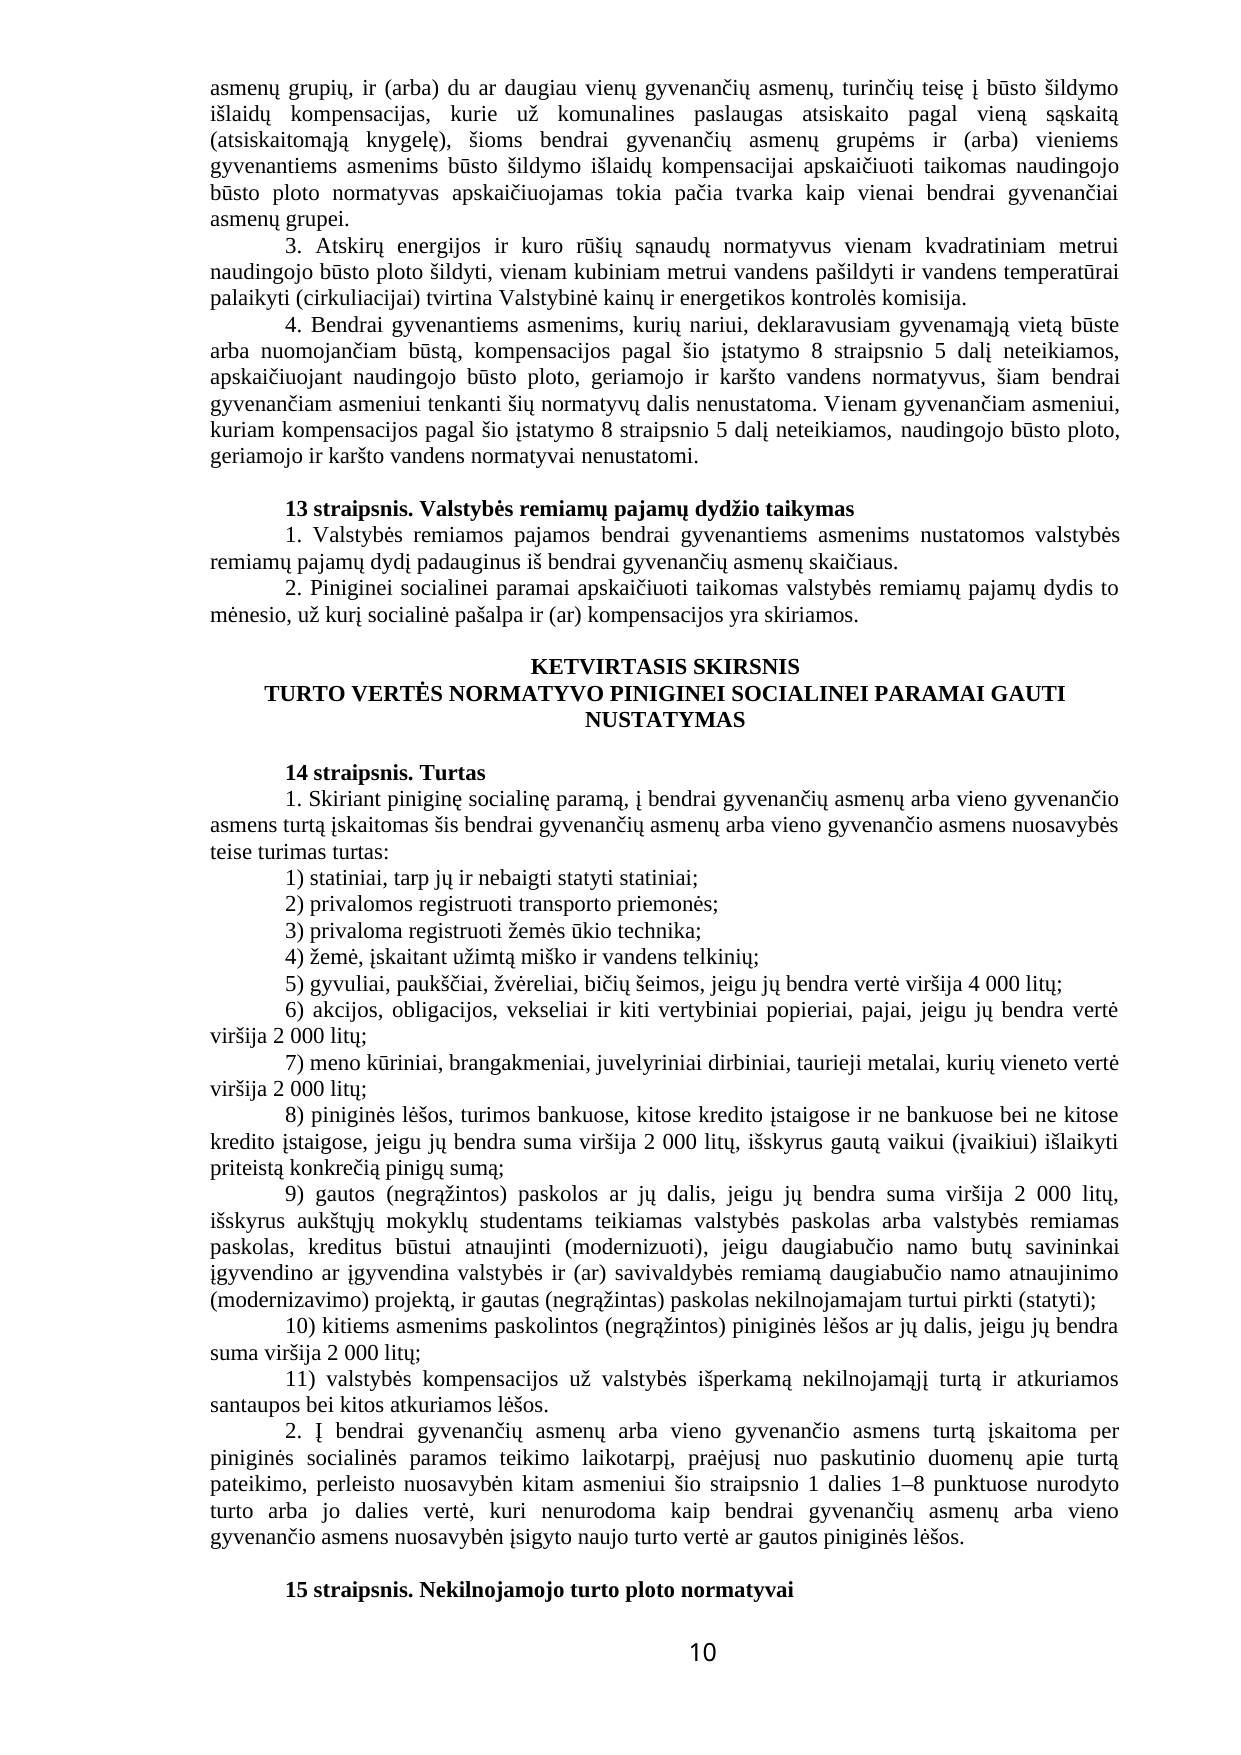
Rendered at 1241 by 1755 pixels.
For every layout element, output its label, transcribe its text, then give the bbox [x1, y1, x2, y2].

text 2. Į bendrai gyvenančių asmenų arba vieno gyvenančio asmens turtą įskaitoma per piniginės socialinės paramos teikimo laikotarpį, praėjusį nuo paskutinio duomenų apie turtą pateikimo, perleisto nuosavybėn kitam asmeniui šio straipsnio 1 dalies 1–8 punktuose nurodyto turto arba jo dalies vertė, kuri nenurodoma kaip bendrai gyvenančių asmenų arba vieno gyvenančio asmens nuosavybėn įsigyto naujo turto vertė ar gautos piniginės lėšos. [210, 1418, 1120, 1549]
text 3. Atskirų energijos ir kuro rūšių sąnaudų normatyvus vienam kvadratiniam metrui naudingojo būsto ploto šildyti, vienam kubiniam metrui vandens pašildyti ir vandens temperatūrai palaikyti (cirkuliacijai) tvirtina Valstybinė kainų ir energetikos kontrolės komisija. [210, 232, 1120, 311]
text 10) kitiems asmenims paskolintos (negrąžintos) piniginės lėšos ar jų dalis, jeigu jų bendra suma viršija 2 000 litų; [210, 1312, 1120, 1365]
text asmenų grupių, ir (arba) du ar daugiau vienų gyvenančių asmenų, turinčių teisę į būsto šildymo išlaidų kompensacijas, kurie už komunalines paslaugas atsiskaito pagal vieną sąskaitą (atsiskaitomąją knygelę), šioms bendrai gyvenančių asmenų grupėms ir (arba) vieniems gyvenantiems asmenims būsto šildymo išlaidų kompensacijai apskaičiuoti taikomas naudingojo būsto ploto normatyvas apskaičiuojamas tokia pačia tvarka kaip vienai bendrai gyvenančiai asmenų grupei. [210, 73, 1120, 232]
text 11) valstybės kompensacijos už valstybės išperkamą nekilnojamąjį turtą ir atkuriamos santaupos bei kitos atkuriamos lėšos. [210, 1365, 1120, 1418]
text 4) žemė, įskaitant užimtą miško ir vandens telkinių; [210, 943, 1120, 969]
text 3) privaloma registruoti žemės ūkio technika; [210, 917, 1120, 943]
text 1. Skiriant piniginę socialinę paramą, į bendrai gyvenančių asmenų arba vieno gyvenančio asmens turtą įskaitomas šis bendrai gyvenančių asmenų arba vieno gyvenančio asmens nuosavybės teise turimas turtas: [210, 785, 1120, 864]
text 8) piniginės lėšos, turimos bankuose, kitose kredito įstaigose ir ne bankuose bei ne kitose kredito įstaigose, jeigu jų bendra suma viršija 2 000 litų, išskyrus gautą vaikui (įvaikiui) išlaikyti priteistą konkrečią pinigų sumą; [210, 1101, 1120, 1180]
text 7) meno kūriniai, brangakmeniai, juvelyriniai dirbiniai, taurieji metalai, kurių vieneto vertė viršija 2 000 litų; [210, 1049, 1120, 1101]
text 1. Valstybės remiamos pajamos bendrai gyvenantiems asmenims nustatomos valstybės remiamų pajamų dydį padauginus iš bendrai gyvenančių asmenų skaičiaus. [210, 522, 1120, 574]
text KETVIRTASIS SKIRSNIS [210, 653, 1120, 680]
text 9) gautos (negrąžintos) paskolos ar jų dalis, jeigu jų bendra suma viršija 2 000 litų, išskyrus aukštųjų mokyklų studentams teikiamas valstybės paskolas arba valstybės remiamas paskolas, kreditus būstui atnaujinti (modernizuoti), jeigu daugiabučio namo butų savininkai įgyvendino ar įgyvendina valstybės ir (ar) savivaldybės remiamą daugiabučio namo atnaujinimo (modernizavimo) projektą, ir gautas (negrąžintas) paskolas nekilnojamajam turtui pirkti (statyti); [210, 1180, 1120, 1312]
text 14 straipsnis. Turtas [210, 759, 1120, 785]
text 6) akcijos, obligacijos, vekseliai ir kiti vertybiniai popieriai, pajai, jeigu jų bendra vertė viršija 2 000 litų; [210, 996, 1120, 1049]
text 4. Bendrai gyvenantiems asmenims, kurių nariui, deklaravusiam gyvenamąją vietą būste arba nuomojančiam būstą, kompensacijos pagal šio įstatymo 8 straipsnio 5 dalį neteikiamos, apskaičiuojant naudingojo būsto ploto, geriamojo ir karšto vandens normatyvus, šiam bendrai gyvenančiam asmeniui tenkanti šių normatyvų dalis nenustatoma. Vienam gyvenančiam asmeniui, kuriam kompensacijos pagal šio įstatymo 8 straipsnio 5 dalį neteikiamos, naudingojo būsto ploto, geriamojo ir karšto vandens normatyvai nenustatomi. [210, 311, 1120, 469]
text TURTO VERTĖS NORMATYVO PINIGINEI SOCIALINEI PARAMAI GAUTI NUSTATYMAS [210, 680, 1120, 732]
text 2) privalomos registruoti transporto priemonės; [210, 891, 1120, 917]
text 5) gyvuliai, paukščiai, žvėreliai, bičių šeimos, jeigu jų bendra vertė viršija 4 000 litų; [210, 969, 1120, 996]
text 13 straipsnis. Valstybės remiamų pajamų dydžio taikymas [210, 495, 1120, 522]
text 2. Piniginei socialinei paramai apskaičiuoti taikomas valstybės remiamų pajamų dydis to mėnesio, už kurį socialinė pašalpa ir (ar) kompensacijos yra skiriamos. [210, 574, 1120, 627]
text 1) statiniai, tarp jų ir nebaigti statyti statiniai; [210, 864, 1120, 891]
text 15 straipsnis. Nekilnojamojo turto ploto normatyvai [210, 1576, 1120, 1602]
